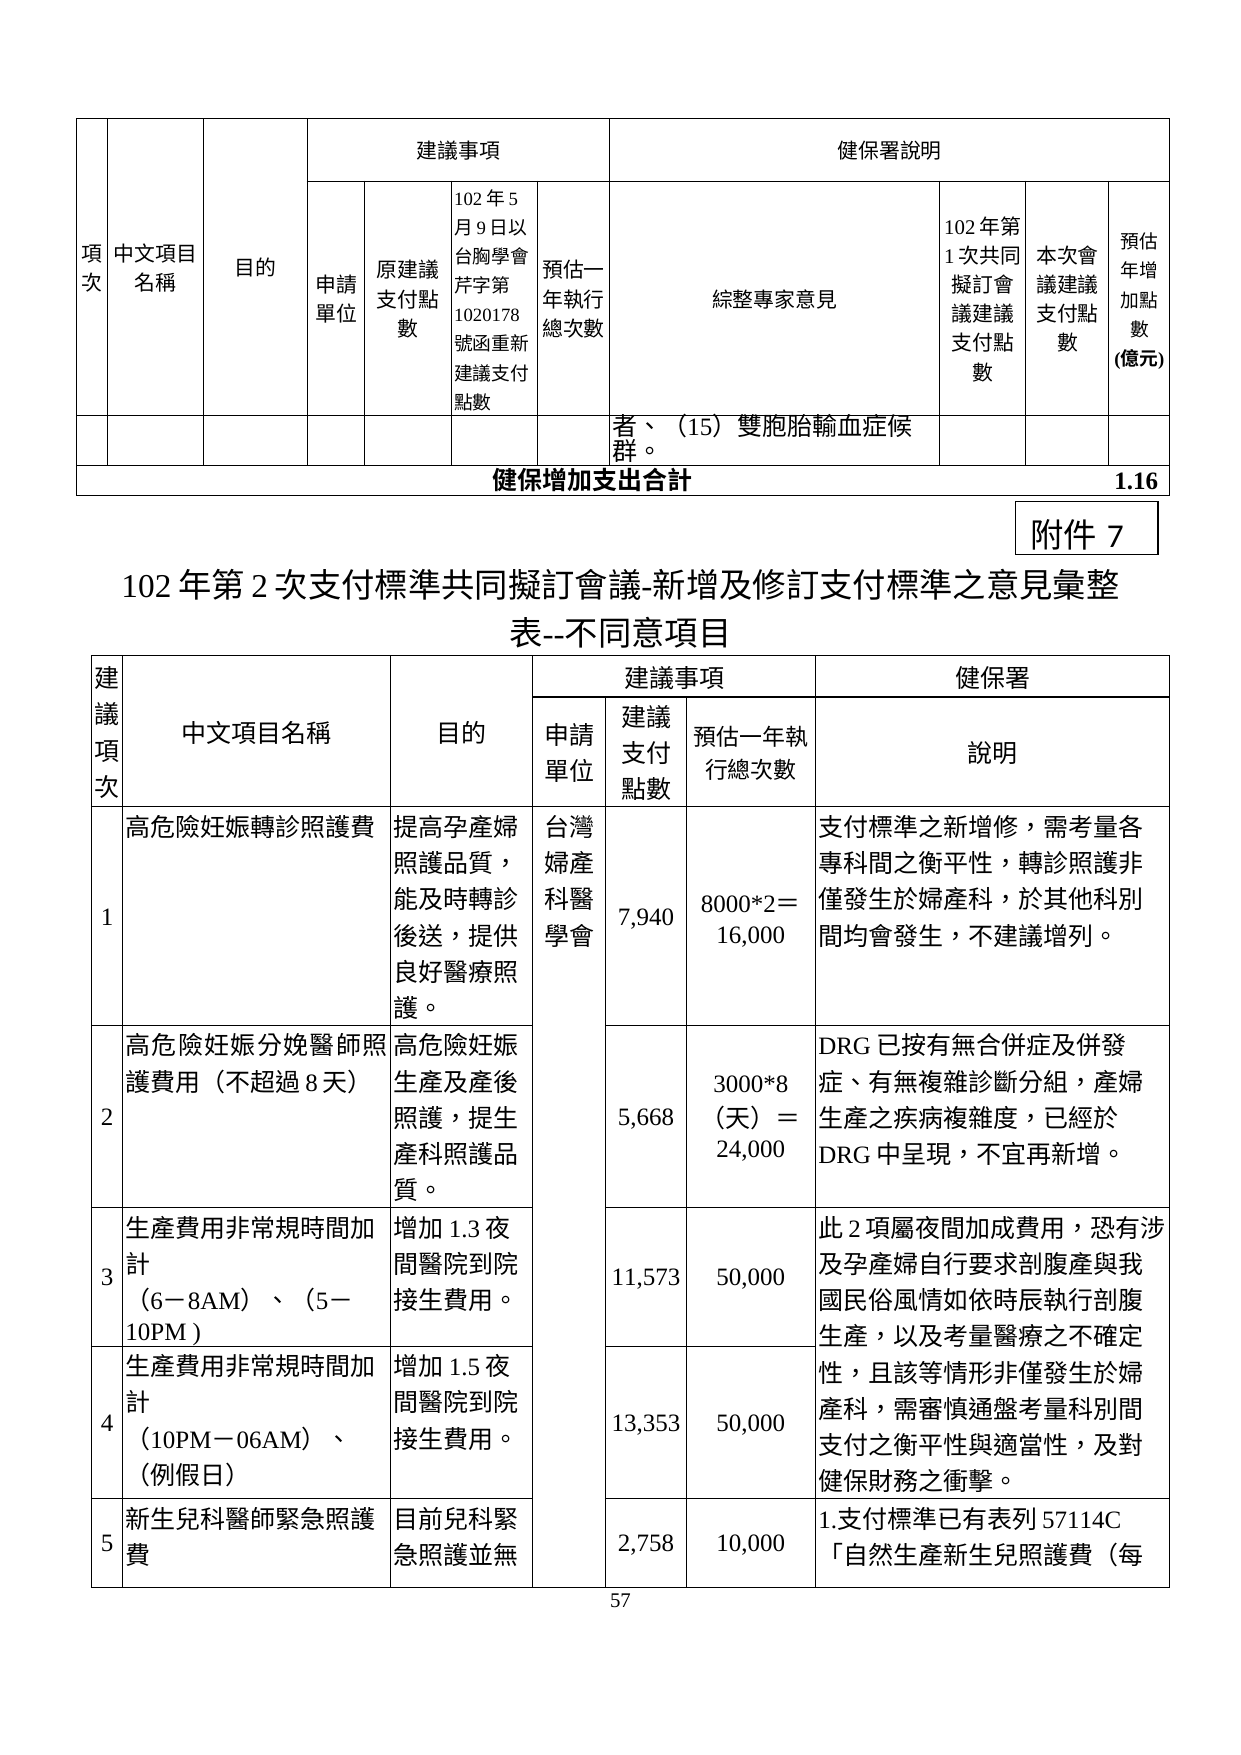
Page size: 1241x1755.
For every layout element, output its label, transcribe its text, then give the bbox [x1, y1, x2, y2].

table_cell [1026, 416, 1108, 465]
table_cell 預估一年執行總次數 [687, 698, 815, 806]
table_cell [940, 416, 1025, 465]
table_cell 增加1.5夜間醫院到院接生費用。 [391, 1347, 532, 1498]
table_cell 11,573 [606, 1208, 686, 1346]
table_cell 健保增加支出合計 [77, 466, 1109, 495]
table_header 健保署 [816, 656, 1169, 696]
table_cell 預估年增加點數 (億元) [1109, 182, 1169, 415]
table_header 建議項次 [92, 656, 122, 806]
table_cell 高危險妊娠轉診照護費 [123, 807, 390, 1025]
table_cell 102年5月9日以台胸學會芹字第1020178號函重新建議支付點數 [452, 182, 537, 415]
table_cell 8000*2＝16,000 [687, 807, 815, 1025]
table_cell 13,353 [606, 1347, 686, 1498]
table_cell [365, 416, 451, 465]
table_cell 1 [92, 807, 122, 1025]
table_cell 2 [92, 1026, 122, 1207]
table_cell 50,000 [687, 1347, 815, 1498]
table_header 建議事項 [308, 119, 609, 181]
table_header 項次 [77, 119, 107, 415]
table_cell [204, 416, 307, 465]
table_cell 目前兒科緊急照護並無 [391, 1499, 532, 1587]
text 102年第2次支付標準共同擬訂會議-新增及修訂支付標準之意見彙整表--不同意項目 [118, 559, 1122, 655]
table_cell 高危險妊娠生產及產後照護，提生產科照護品質。 [391, 1026, 532, 1207]
table_cell [452, 416, 537, 465]
table_cell 3000*8（天）＝24,000 [687, 1026, 815, 1207]
table_cell [538, 416, 609, 465]
table_cell [77, 416, 107, 465]
table_cell 新生兒科醫師緊急照護費 [123, 1499, 390, 1587]
table_cell 10,000 [687, 1499, 815, 1587]
table_cell 申請 單位 [533, 698, 605, 806]
table_cell 50,000 [687, 1208, 815, 1346]
table_cell [308, 416, 364, 465]
table_cell 提高孕產婦照護品質，能及時轉診後送，提供良好醫療照護。 [391, 807, 532, 1025]
table_cell DRG已按有無合併症及併發症、有無複雜診斷分組，產婦生產之疾病複雜度，已經於DRG中呈現，不宜再新增。 [816, 1026, 1169, 1207]
table_cell 原建議 支付點數 [365, 182, 451, 415]
table_cell [1109, 416, 1169, 465]
table_cell 2,758 [606, 1499, 686, 1587]
table_cell 此2項屬夜間加成費用，恐有涉及孕產婦自行要求剖腹產與我國民俗風情如依時辰執行剖腹生產，以及考量醫療之不確定性，且該等情形非僅發生於婦產科，需審慎通盤考量科別間支付之衡平性與適當性，及對健保財務之衝擊。 [816, 1208, 1169, 1498]
table_header 目的 [391, 656, 532, 806]
table_cell 3 [92, 1208, 122, 1346]
table_cell 申請單位 [308, 182, 364, 415]
table_cell 5 [92, 1499, 122, 1587]
table_cell 綜整專家意見 [610, 182, 939, 415]
table_cell 者、（15）雙胞胎輸血症候群。 [610, 416, 939, 465]
table_header 中文項目名稱 [123, 656, 390, 806]
table_cell 預估一年執行總次數 [538, 182, 609, 415]
table_header 建議事項 [533, 656, 815, 696]
table_cell 4 [92, 1347, 122, 1498]
table_cell 支付標準之新增修，需考量各專科間之衡平性，轉診照護非僅發生於婦產科，於其他科別間均會發生，不建議增列。 [816, 807, 1169, 1025]
table_cell 台灣婦產科醫學會 [533, 807, 605, 1587]
table_cell [108, 416, 203, 465]
table_cell 1.支付標準已有表列57114C「自然生產新生兒照護費（每 [816, 1499, 1169, 1587]
table_cell 說明 [816, 698, 1169, 806]
table_cell 生產費用非常規時間加計 （6－8AM）、（5－10PM ) [123, 1208, 390, 1346]
table_cell 增加1.3夜間醫院到院接生費用。 [391, 1208, 532, 1346]
table_cell 5,668 [606, 1026, 686, 1207]
table_cell 生產費用非常規時間加計 （10PM－06AM）、（例假日） [123, 1347, 390, 1498]
table_header 目的 [204, 119, 307, 415]
table_cell 本次會議建議 支付點數 [1026, 182, 1108, 415]
table_cell 102年第1次共同擬訂會議建議 支付點數 [940, 182, 1025, 415]
table_cell 建議 支付 點數 [606, 698, 686, 806]
table_header 中文項目名稱 [108, 119, 203, 415]
table_cell 高危險妊娠分娩醫師照護費用（不超過8天） [123, 1026, 390, 1207]
table_header 健保署說明 [610, 119, 1169, 181]
table_cell 1.16 [1109, 466, 1169, 495]
table_cell 7,940 [606, 807, 686, 1025]
